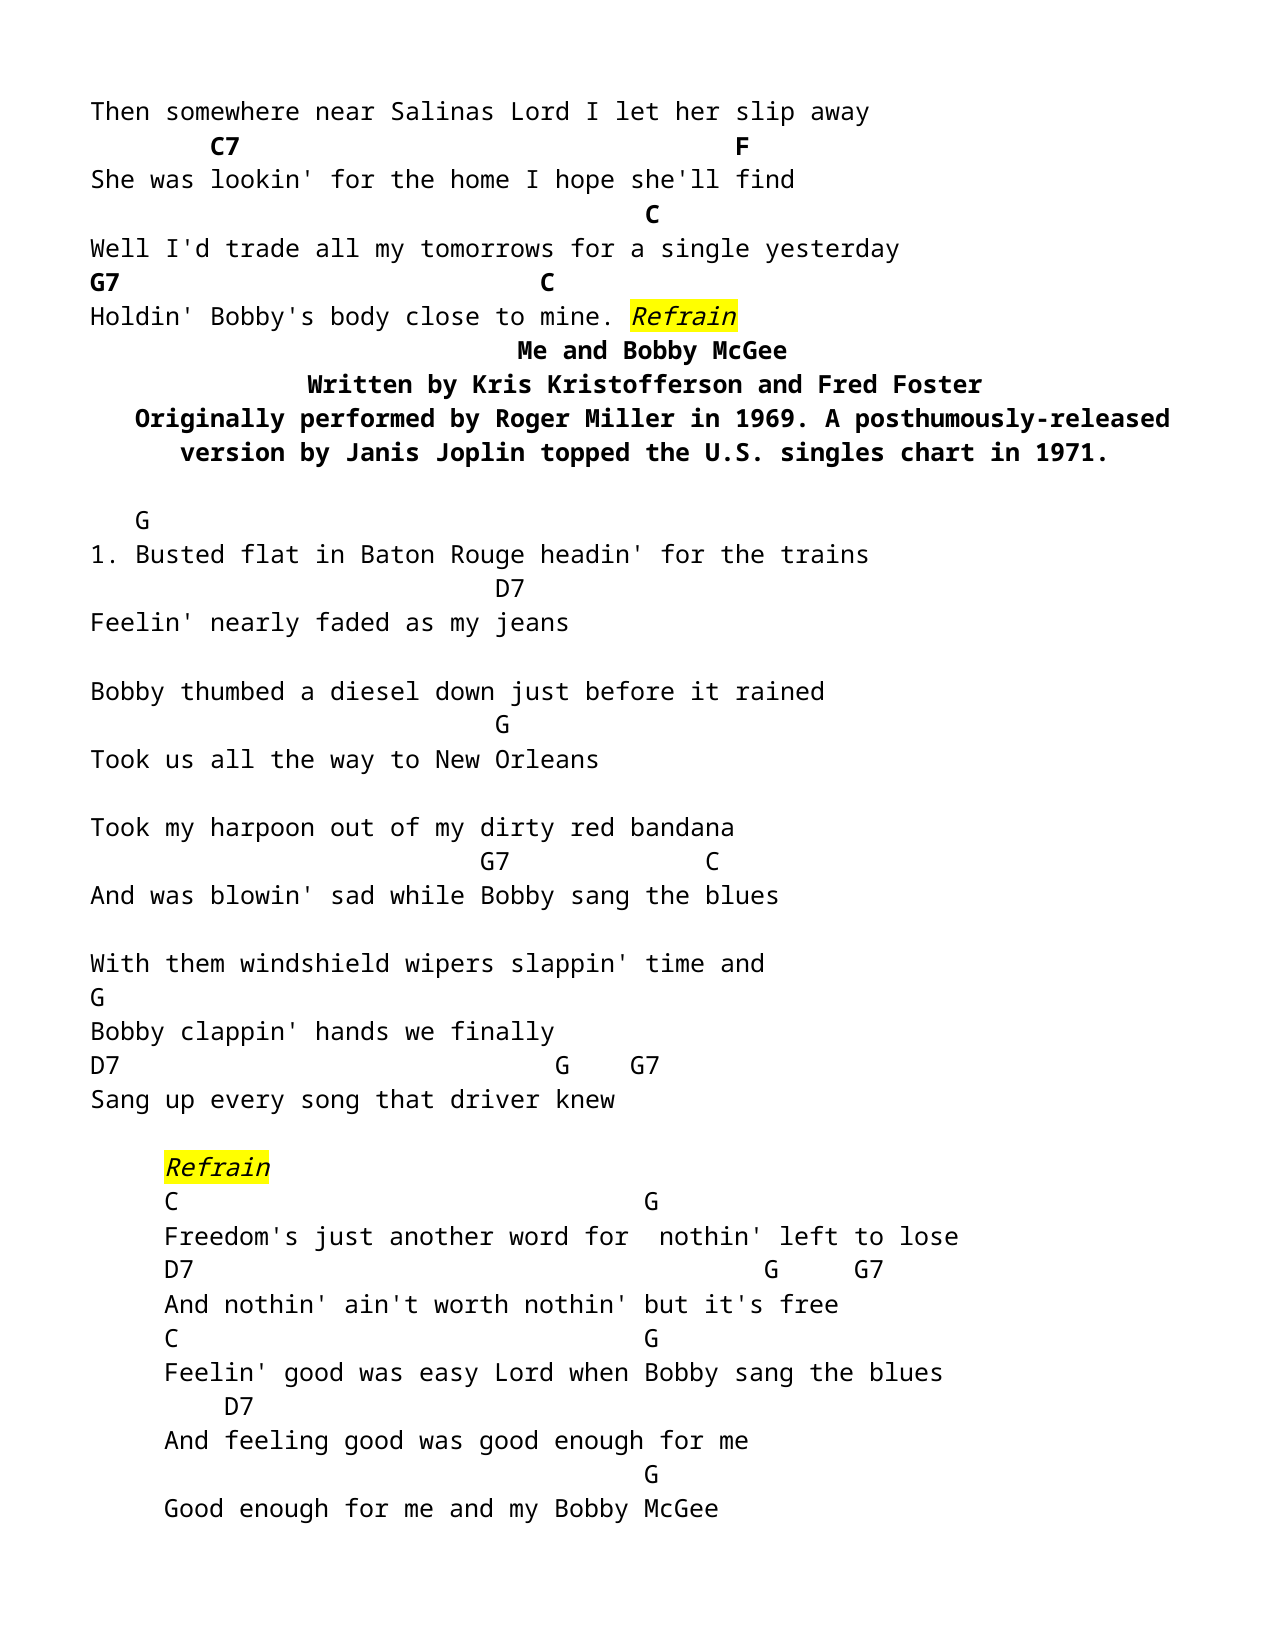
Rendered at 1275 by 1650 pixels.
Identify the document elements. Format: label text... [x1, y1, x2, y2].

text C [90, 196, 1215, 230]
text Feelin' good was easy Lord when Bobby sang the blues [164, 1354, 1215, 1388]
text G [90, 707, 1215, 741]
text 1. Busted flat in Baton Rouge headin' for the trains [90, 537, 1215, 571]
text C G [164, 1184, 1215, 1218]
text Sang up every song that driver knew [90, 1082, 1215, 1116]
text Refrain [164, 1150, 1215, 1184]
text G [164, 1457, 1215, 1491]
text Well I'd trade all my tomorrows for a single yesterday [90, 230, 1215, 264]
text With them windshield wipers slappin' time and [90, 946, 1215, 980]
text G [90, 980, 1215, 1014]
text And nothin' ain't worth nothin' but it's free [164, 1286, 1215, 1320]
text Me and Bobby McGee [90, 332, 1215, 367]
text D7 G G7 [164, 1252, 1215, 1286]
text Written by Kris Kristofferson and Fred Foster [90, 367, 1215, 401]
text D7 [164, 1388, 1215, 1422]
text Then somewhere near Salinas Lord I let her slip away [90, 94, 1215, 128]
text Took my harpoon out of my dirty red bandana [90, 809, 1215, 843]
text Holdin' Bobby's body close to mine. Refrain [90, 298, 1215, 332]
text G7 C [90, 843, 1215, 877]
text Bobby clappin' hands we finally [90, 1014, 1215, 1048]
text Originally performed by Roger Miller in 1969. A posthumously-released version by Janis Joplin topped the U.S. singles chart in 1971. [90, 401, 1215, 469]
text G [90, 503, 1215, 537]
text She was lookin' for the home I hope she'll find [90, 162, 1215, 196]
text Feelin' nearly faded as my jeans [90, 605, 1215, 639]
text And feeling good was good enough for me [164, 1422, 1215, 1457]
text G7 C [90, 264, 1215, 298]
text Bobby thumbed a diesel down just before it rained [90, 673, 1215, 707]
text C7 F [90, 128, 1215, 162]
text Freedom's just another word for nothin' left to lose [164, 1218, 1215, 1252]
text C G [164, 1320, 1215, 1354]
text Took us all the way to New Orleans [90, 741, 1215, 775]
text And was blowin' sad while Bobby sang the blues [90, 877, 1215, 912]
text D7 G G7 [90, 1048, 1215, 1082]
text D7 [90, 571, 1215, 605]
text Good enough for me and my Bobby McGee [164, 1491, 1215, 1525]
